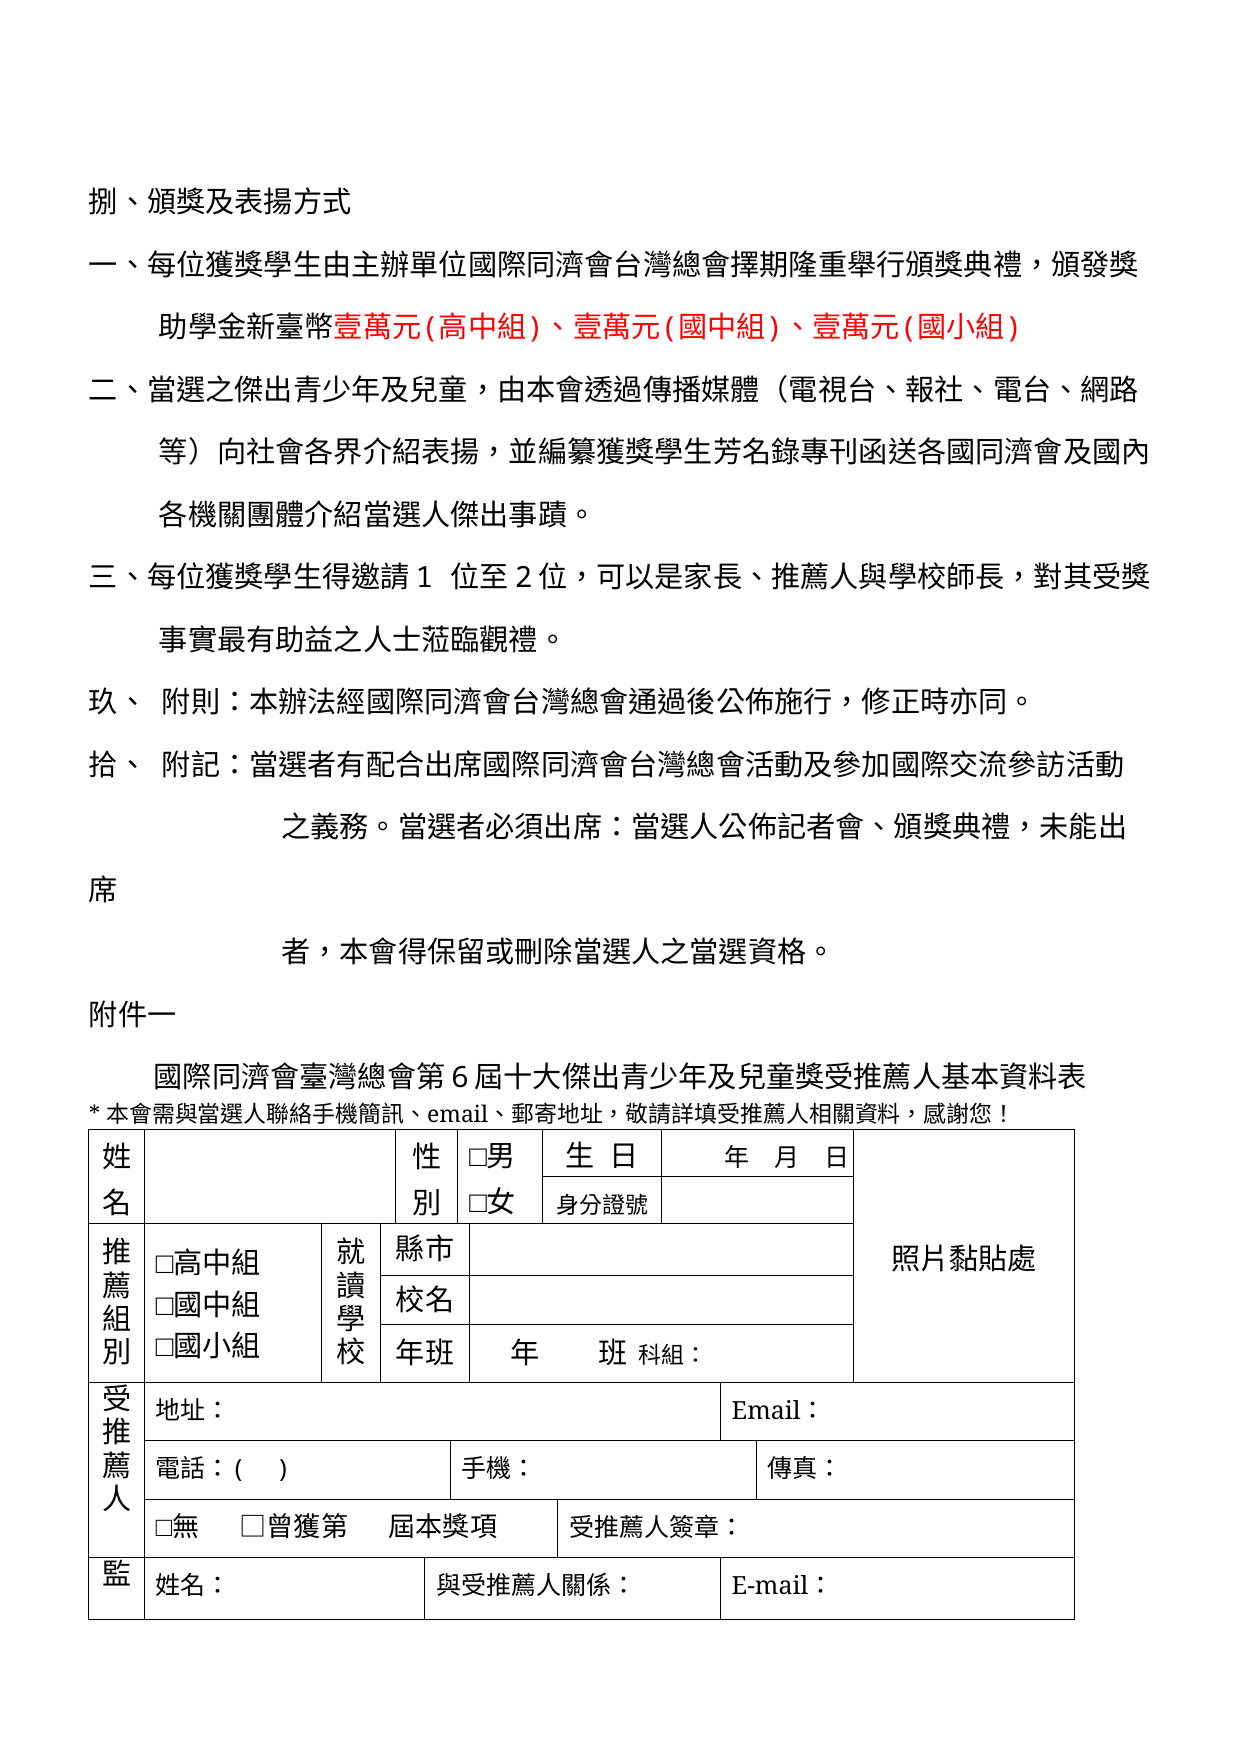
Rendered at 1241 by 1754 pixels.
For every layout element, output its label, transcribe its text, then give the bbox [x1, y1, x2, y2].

table_cell 受推薦人簽章： [558, 1500, 1074, 1557]
text 捌、頒獎及表揚方式 [89, 158, 1152, 221]
table_cell E-mail： [721, 1558, 1074, 1618]
text 各機關團體介紹當選人傑出事蹟。 [89, 471, 1152, 533]
table_cell □無 □曾獲第 屆本獎項 [145, 1500, 557, 1557]
text 助學金新臺幣壹萬元(高中組)、壹萬元(國中組)、壹萬元(國小組) [89, 283, 1152, 346]
table_cell 就讀學校 [322, 1224, 380, 1382]
table_cell 姓名： [145, 1558, 424, 1618]
table_cell □高中組 □國中組 □國小組 [145, 1224, 321, 1382]
text 者，本會得保留或刪除當選人之當選資格。 [89, 908, 1152, 971]
table_cell 年 班 科組： [470, 1325, 853, 1382]
table_cell 推薦組別 [89, 1224, 144, 1382]
text 事實最有助益之人士蒞臨觀禮。 [89, 596, 1152, 658]
text 之義務。當選者必須出席：當選人公佈記者會、頒獎典禮，未能出席 [89, 783, 1152, 908]
text 一、每位獲獎學生由主辦單位國際同濟會台灣總會擇期隆重舉行頒獎典禮，頒發獎 [89, 221, 1152, 283]
text 等）向社會各界介紹表揚，並編纂獲獎學生芳名錄專刊函送各國同濟會及國內 [89, 408, 1152, 471]
table_cell Email： [721, 1383, 1074, 1440]
table_cell [470, 1224, 853, 1275]
table_cell 與受推薦人關係： [425, 1558, 720, 1618]
table_cell 身分證號 [543, 1177, 661, 1223]
table_header [145, 1130, 395, 1223]
table_header 姓名 [89, 1130, 144, 1223]
table_header 性別 [396, 1130, 457, 1223]
text 三、每位獲獎學生得邀請1 位至2位，可以是家長、推薦人與學校師長，對其受獎 [89, 533, 1152, 596]
table_header 年 月 日 [662, 1130, 853, 1176]
table_cell 縣市 [381, 1224, 469, 1275]
table_cell 校名 [381, 1276, 469, 1324]
table_cell [662, 1177, 853, 1223]
table_cell 手機： [451, 1441, 756, 1498]
table_header 生 日 [543, 1130, 661, 1176]
table_cell 傳真： [757, 1441, 1074, 1498]
text 二、當選之傑出青少年及兒童，由本會透過傳播媒體（電視台、報社、電台、網路 [89, 346, 1152, 408]
table_cell 監 [89, 1558, 144, 1618]
text 國際同濟會臺灣總會第6屆十大傑出青少年及兒童獎受推薦人基本資料表 [89, 1033, 1152, 1096]
text * 本會需與當選人聯絡手機簡訊、email、郵寄地址，敬請詳填受推薦人相關資料，感謝您！ [89, 1096, 1152, 1129]
text 拾、 附記：當選者有配合出席國際同濟會台灣總會活動及參加國際交流參訪活動 [89, 721, 1152, 783]
table_cell 地址： [145, 1383, 720, 1440]
table_cell 年班 [381, 1325, 469, 1382]
table_header □男 □女 [458, 1130, 542, 1223]
table_cell 受推薦人 [89, 1383, 144, 1557]
table_cell [470, 1276, 853, 1324]
table_cell 電話：( ) [145, 1441, 450, 1498]
text 附件一 [89, 971, 1152, 1033]
text 玖、 附則：本辦法經國際同濟會台灣總會通過後公佈施行，修正時亦同。 [89, 658, 1152, 721]
table_header 照片黏貼處 [854, 1130, 1074, 1382]
